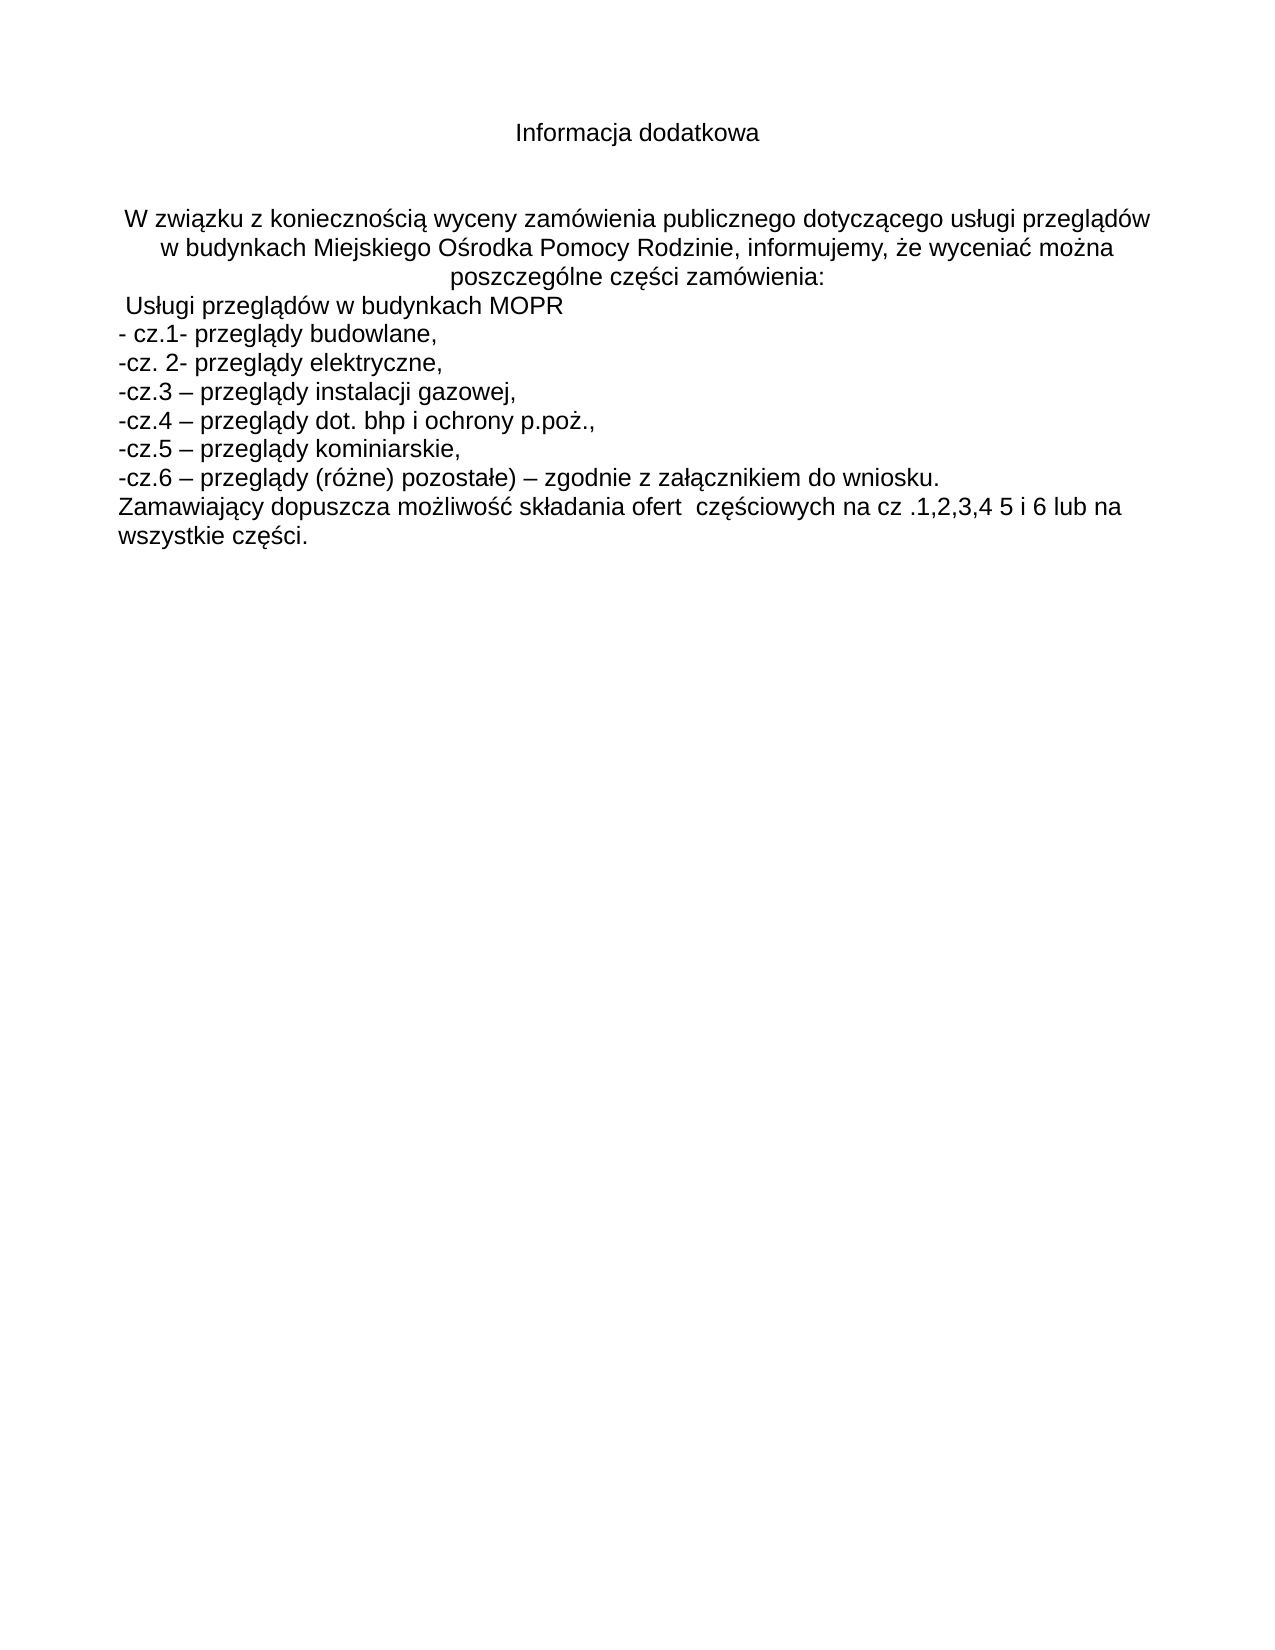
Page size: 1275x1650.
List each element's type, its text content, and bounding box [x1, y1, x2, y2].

text Zamawiający dopuszcza możliwość składania ofert częściowych na cz .1,2,3,4 5 i 6 lub na wszystkie części. [118, 492, 1157, 549]
text - cz.1- przeglądy budowlane, [118, 319, 1157, 348]
text -cz.6 – przeglądy (różne) pozostałe) – zgodnie z załącznikiem do wniosku. [118, 463, 1157, 492]
text -cz. 2- przeglądy elektryczne, [118, 348, 1157, 377]
text W związku z koniecznością wyceny zamówienia publicznego dotyczącego usługi przeglądów w budynkach Miejskiego Ośrodka Pomocy Rodzinie, informujemy, że wyceniać można poszczególne części zamówienia: [118, 204, 1157, 291]
text -cz.4 – przeglądy dot. bhp i ochrony p.poż., [118, 406, 1157, 434]
text -cz.5 – przeglądy kominiarskie, [118, 434, 1157, 463]
text Usługi przeglądów w budynkach MOPR [118, 291, 1157, 319]
text Informacja dodatkowa [118, 118, 1157, 147]
text -cz.3 – przeglądy instalacji gazowej, [118, 377, 1157, 406]
